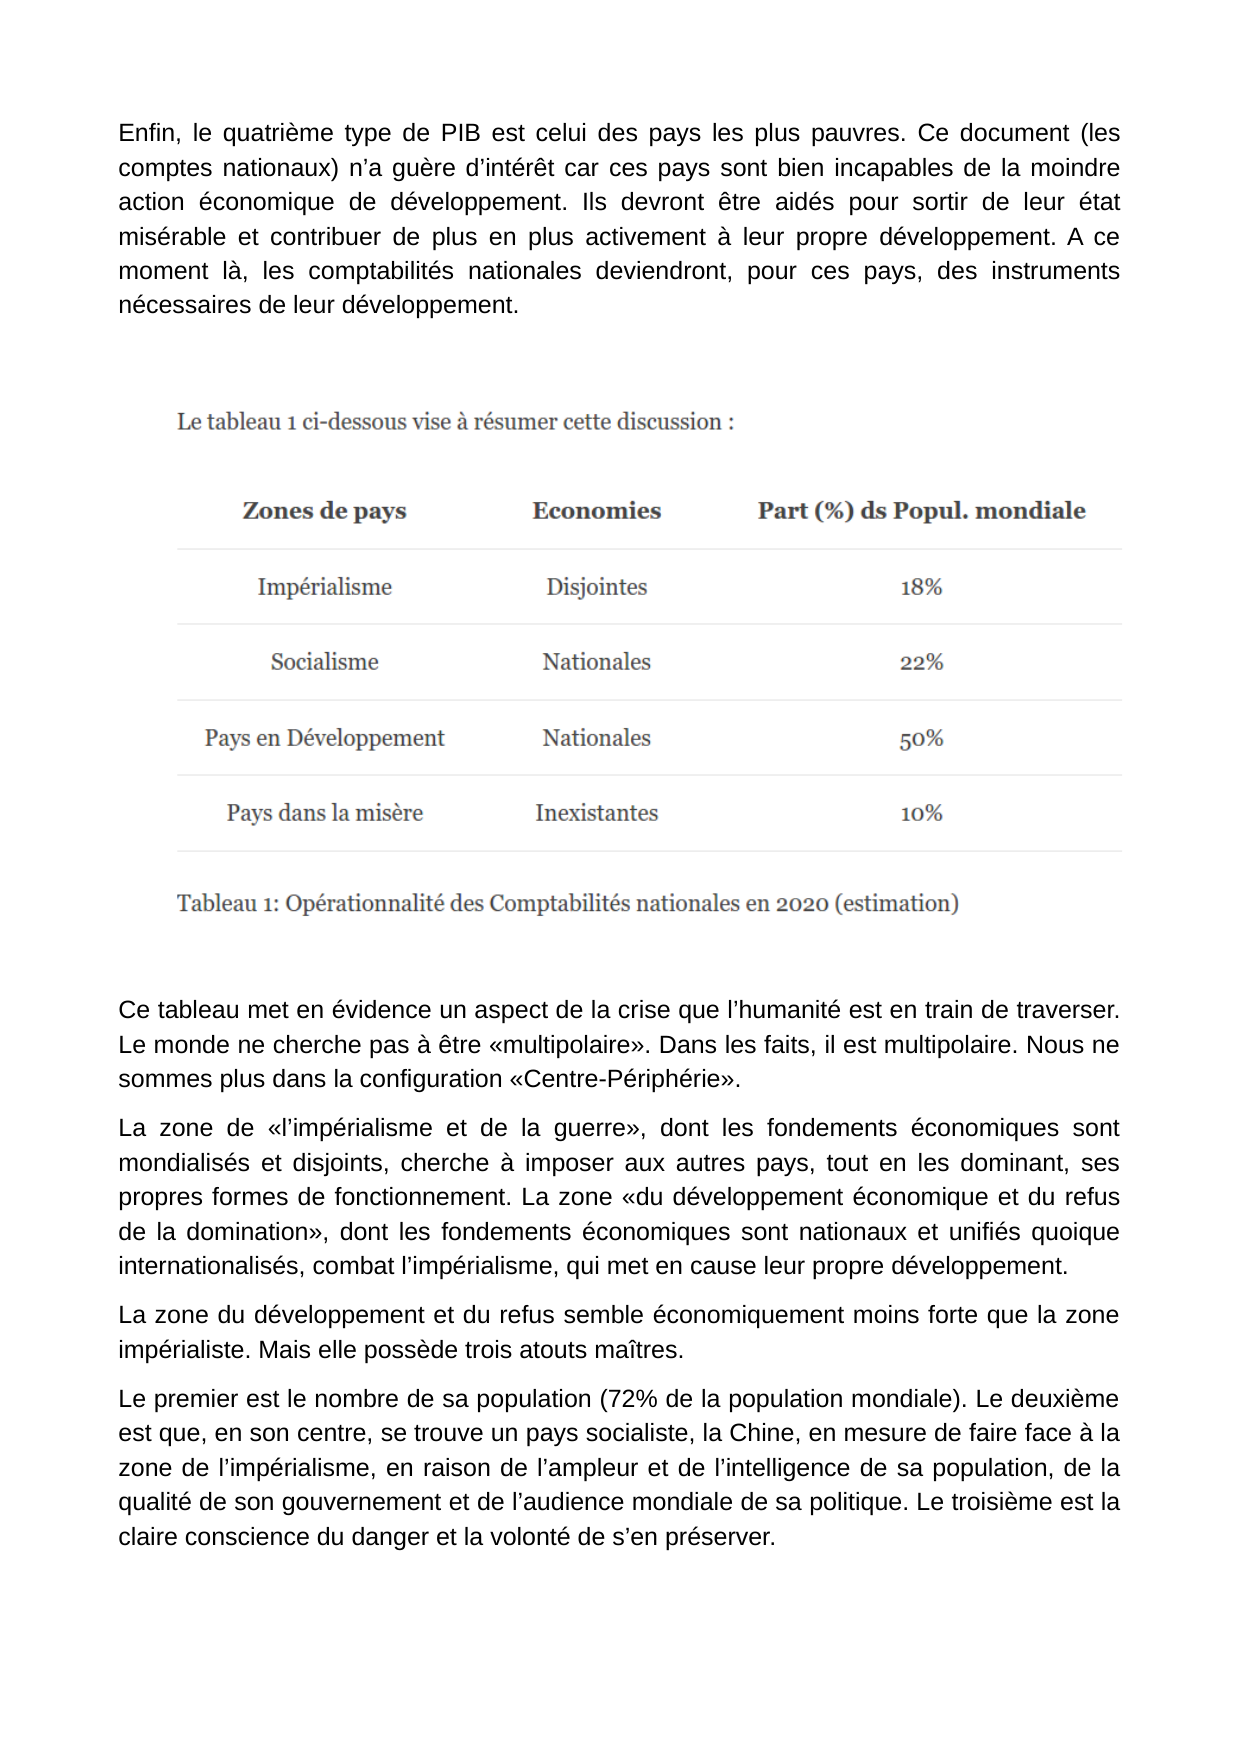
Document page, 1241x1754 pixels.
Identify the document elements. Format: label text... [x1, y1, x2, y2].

text Enfin, le quatrième type de PIB est celui des pays les plus pauvres. Ce document (les comptes nationaux) n’a guère d’intérêt car ces pays sont bien incapables de la moindre action économique de développement. Ils devront être aidés pour sortir de leur état misérable et contribuer de plus en plus activement à leur propre développement. A ce moment là, les comptabilités nationales deviendront, pour ces pays, des instruments nécessaires de leur développement. [118, 118, 1122, 319]
text La zone de «l’impérialisme et de la guerre», dont les fondements économiques sont mondialisés et disjoints, cherche à imposer aux autres pays, tout en les dominant, ses propres formes de fonctionnement. La zone «du développement économique et du refus de la domination», dont les fondements économiques sont nationaux et unifiés quoique internationalisés, combat l’impérialisme, qui met en cause leur propre développement. [118, 1113, 1122, 1280]
text La zone du développement et du refus semble économiquement moins forte que la zone impérialiste. Mais elle possède trois atouts maîtres. [118, 1300, 1122, 1363]
text Le premier est le nombre de sa population (72% de la population mondiale). Le deuxième est que, en son centre, se trouve un pays socialiste, la Chine, en mesure de faire face à la zone de l’impérialisme, en raison de l’ampleur et de l’intelligence de sa population, de la qualité de son gouvernement et de l’audience mondiale de sa politique. Le troisième est la claire conscience du danger et la volonté de s’en préserver. [118, 1384, 1122, 1550]
text Ce tableau met en évidence un aspect de la crise que l’humanité est en train de traverser. Le monde ne cherche pas à être «multipolaire». Dans les faits, il est multipolaire. Nous ne sommes plus dans la configuration «Centre-Périphérie». [118, 995, 1122, 1093]
picture [118, 388, 1123, 941]
